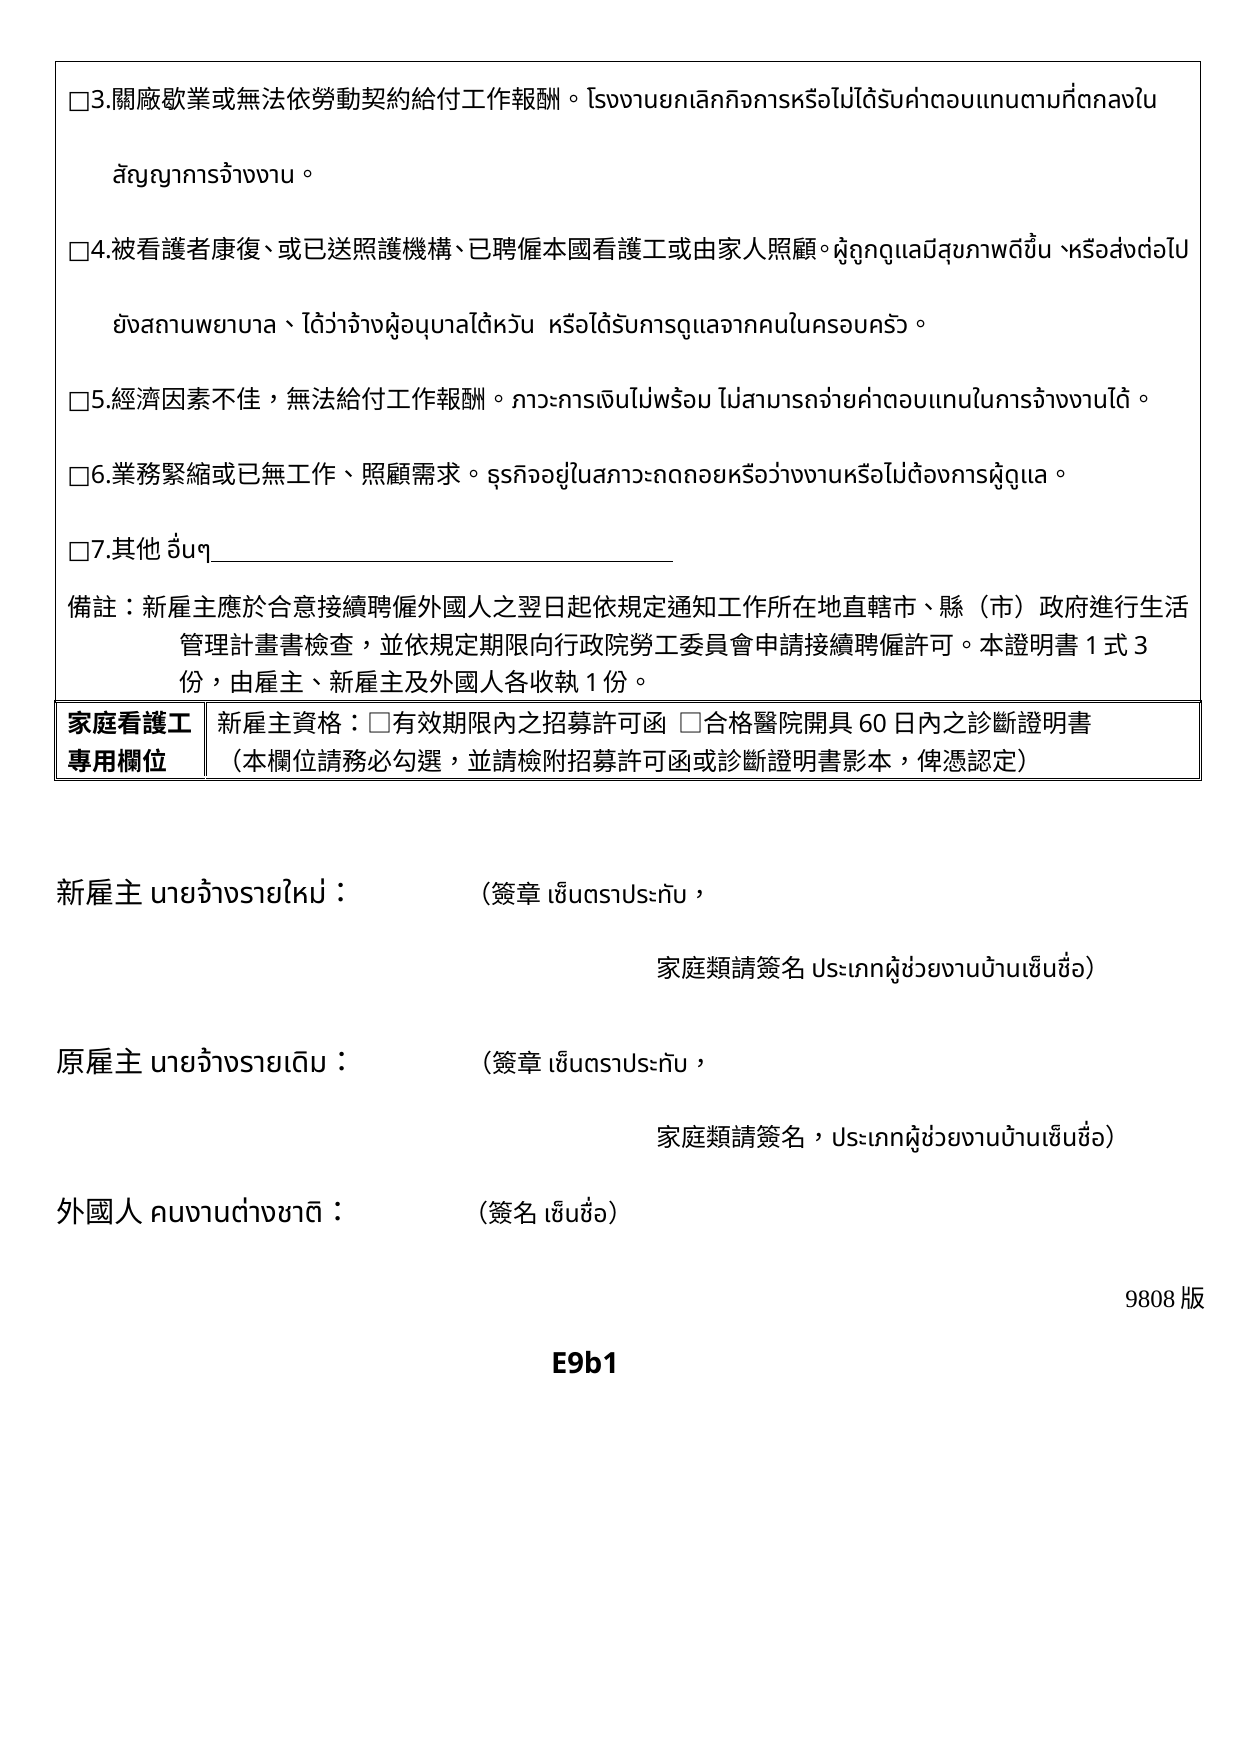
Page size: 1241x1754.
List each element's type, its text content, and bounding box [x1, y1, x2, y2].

text E9b1 [56, 1325, 1200, 1400]
text 家庭類請簽名ประเภทผู้ช่วยงานบ้านเซ็นชื่อ） [88, 931, 1219, 1006]
text 9808版 [1125, 1278, 1219, 1314]
table_cell 新雇主資格：□有效期限內之招募許可函 □合格醫院開具60日內之診斷證明書 （本欄位請務必勾選，並請檢附招募許可函或診斷證明書影本，俾憑認定） [206, 703, 1199, 778]
table_cell 家庭看護工專用欄位 [57, 701, 206, 778]
text 新雇主นายจ้างรายใหม่： （簽章เซ็นตราประทับ， [37, 856, 1200, 931]
text 外國人คนงานต่างชาติ： （簽名เซ็นชื่อ） [56, 1175, 1200, 1250]
table_cell □3.關廠歇業或無法依勞動契約給付工作報酬。โรงงานยกเลิกกิจการหรือไม่ได้รับค่าตอบแทนตามที่ตกลงในสัญญาการจ้างงาน。 □4.被看護者康復、或已送照護機構、已聘僱本國看護工或由家人照顧。ผู้ถูกดูแลมีสุขภาพดีขึ้น、หรือส่งต่อไปยังสถานพยาบาล、ได้ว่าจ้างผู้อนุบาลไต้หวัน หรือได้รับการดูแลจากคนในครอบครัว。 □5.經濟因素不佳，無法給付工作報酬。ภาวะการเงินไม่พร้อม ไม่สามารถจ่ายค่าตอบแทนในการจ้างงานได้。 □6.業務緊縮或已無工作、照顧需求。ธุรกิจอยู่ในสภาวะถดถอยหรือว่างงานหรือไม่ต้องการผู้ดูแล。 □7.其他อื่นๆ 備註：新雇主應於合意接續聘僱外國人之翌日起依規定通知工作所在地直轄市、縣（市）政府進行生活管理計畫書檢查，並依規定期限向行政院勞工委員會申請接續聘僱許可。本證明書1式3份，由雇主、新雇主及外國人各收執1份。 [56, 62, 1200, 700]
text 原雇主นายจ้างรายเดิม： （簽章เซ็นตราประทับ， [56, 1025, 1219, 1100]
text 家庭類請簽名，ประเภทผู้ช่วยงานบ้านเซ็นชื่อ） [637, 1100, 1219, 1175]
